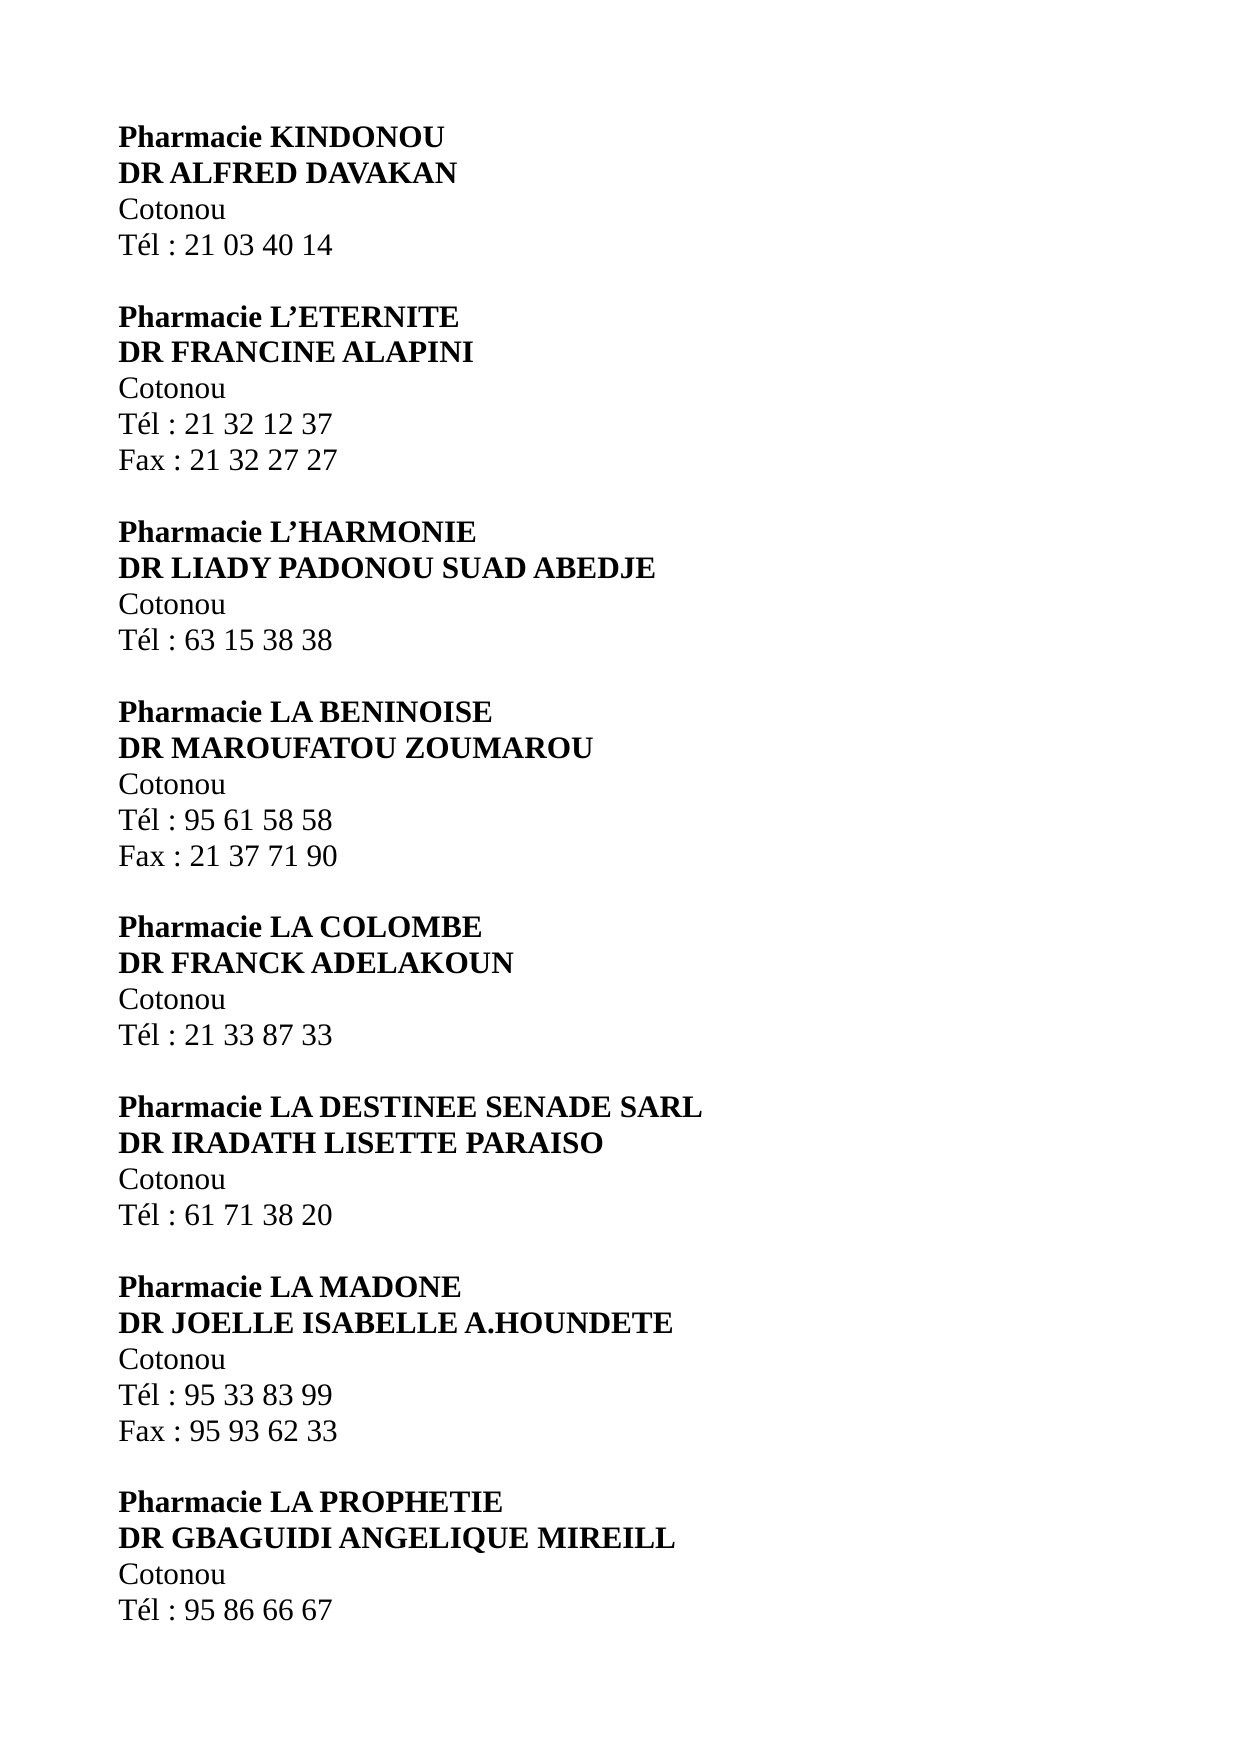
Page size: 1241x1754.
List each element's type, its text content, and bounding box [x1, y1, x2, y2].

text Fax : 21 32 27 27 [118, 442, 1122, 477]
text Cotonou [118, 1340, 1122, 1376]
text Tél : 21 03 40 14 [118, 226, 1122, 262]
text Pharmacie LA MADONE [118, 1268, 1122, 1304]
text Tél : 61 71 38 20 [118, 1196, 1122, 1232]
text Pharmacie L’HARMONIE [118, 513, 1122, 549]
text Pharmacie LA COLOMBE [118, 909, 1122, 945]
text DR GBAGUIDI ANGELIQUE MIREILL [118, 1520, 1122, 1556]
text Cotonou [118, 585, 1122, 621]
text Tél : 63 15 38 38 [118, 621, 1122, 657]
text Pharmacie LA DESTINEE SENADE SARL [118, 1088, 1122, 1124]
text Tél : 95 86 66 67 [118, 1592, 1122, 1627]
text Cotonou [118, 1160, 1122, 1196]
text DR MAROUFATOU ZOUMAROU [118, 729, 1122, 765]
text DR ALFRED DAVAKAN [118, 154, 1122, 190]
text Pharmacie L’ETERNITE [118, 298, 1122, 334]
text Cotonou [118, 765, 1122, 801]
text Fax : 95 93 62 33 [118, 1412, 1122, 1448]
text Pharmacie KINDONOU [118, 118, 1122, 154]
text Cotonou [118, 370, 1122, 406]
text Pharmacie LA BENINOISE [118, 693, 1122, 729]
text Cotonou [118, 190, 1122, 226]
text Cotonou [118, 981, 1122, 1017]
text DR JOELLE ISABELLE A.HOUNDETE [118, 1304, 1122, 1340]
text Pharmacie LA PROPHETIE [118, 1484, 1122, 1520]
text Tél : 21 33 87 33 [118, 1017, 1122, 1052]
text Tél : 95 61 58 58 [118, 801, 1122, 837]
text Cotonou [118, 1556, 1122, 1592]
text DR IRADATH LISETTE PARAISO [118, 1124, 1122, 1160]
text DR LIADY PADONOU SUAD ABEDJE [118, 549, 1122, 585]
text Tél : 21 32 12 37 [118, 406, 1122, 442]
text Fax : 21 37 71 90 [118, 837, 1122, 873]
text DR FRANCK ADELAKOUN [118, 945, 1122, 981]
text DR FRANCINE ALAPINI [118, 334, 1122, 370]
text Tél : 95 33 83 99 [118, 1376, 1122, 1412]
